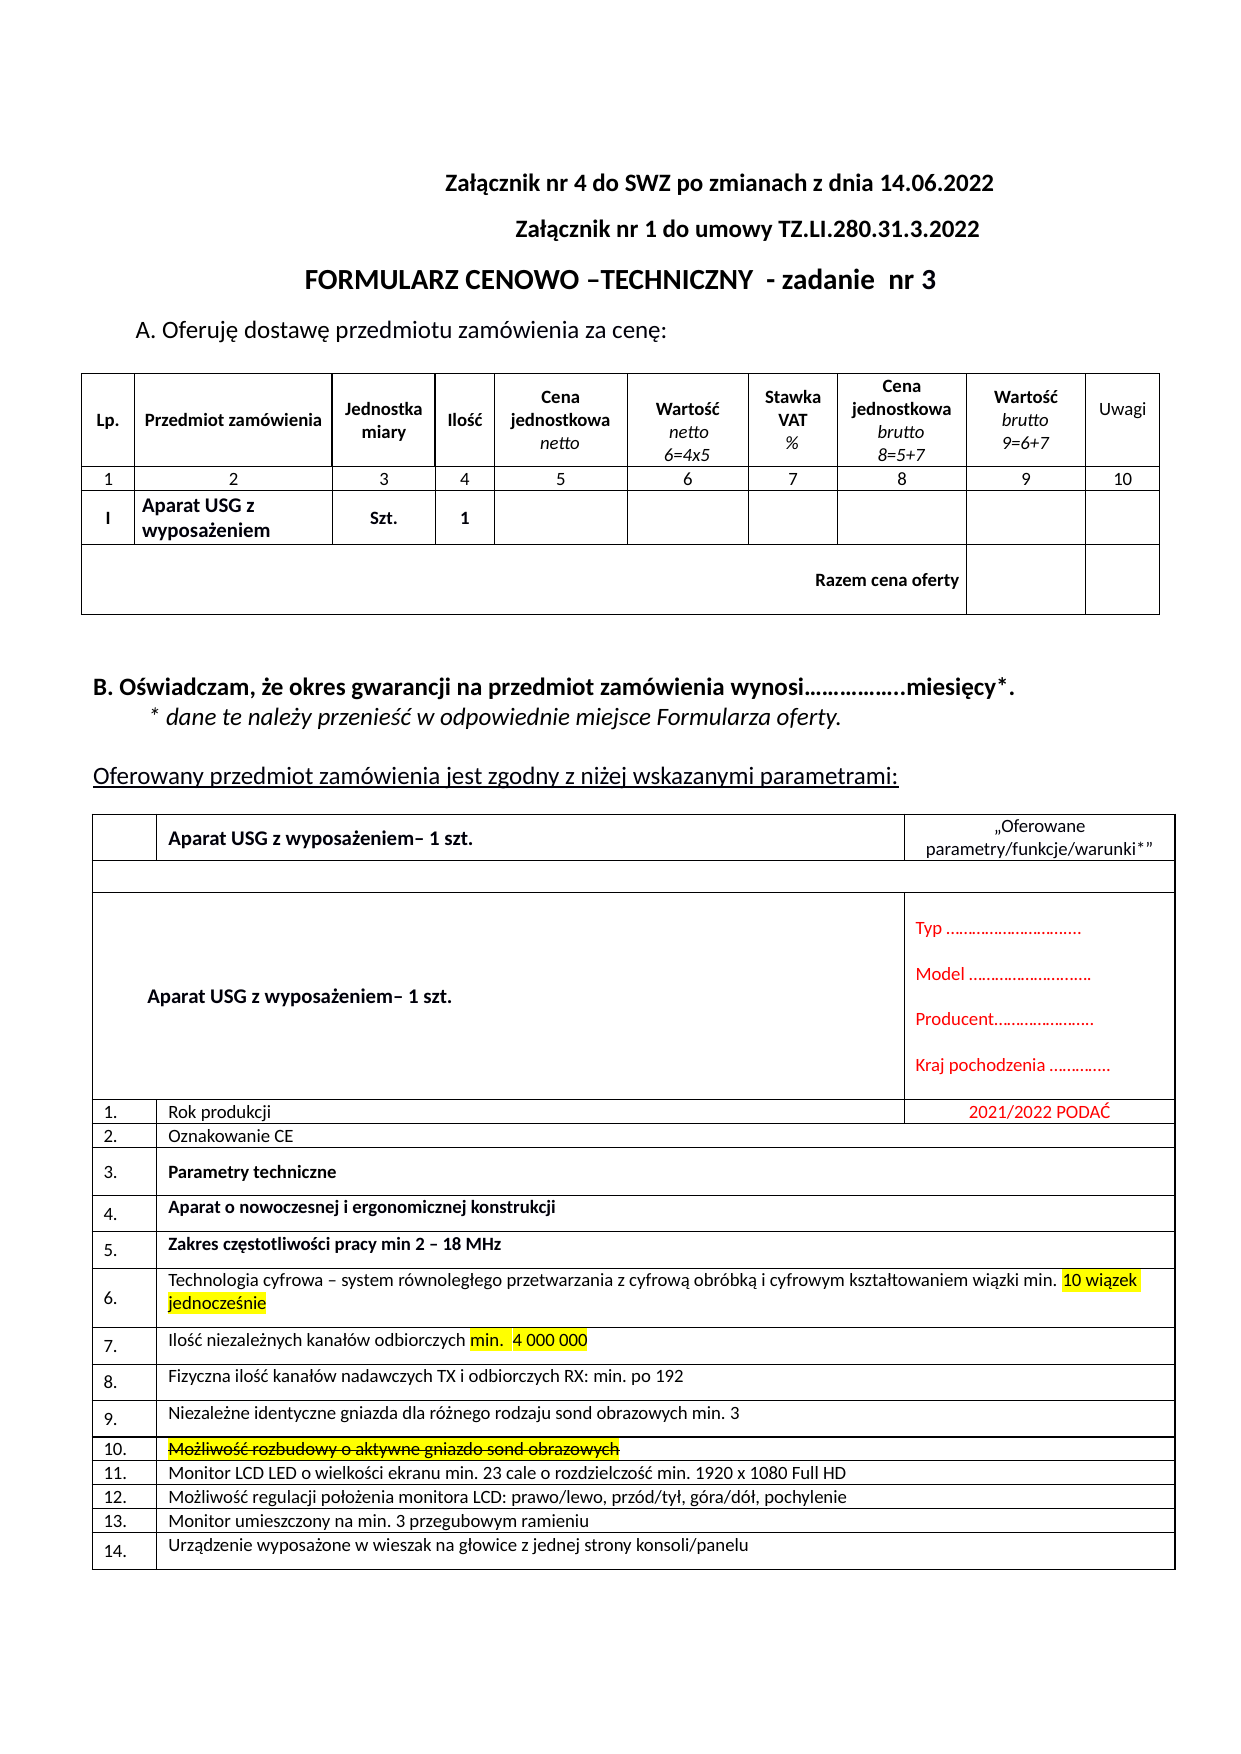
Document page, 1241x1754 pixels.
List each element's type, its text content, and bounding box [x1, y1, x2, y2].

table_cell [93, 1148, 156, 1195]
table_cell Możliwość rozbudowy o aktywne gniazdo sond obrazowych [157, 1438, 1174, 1460]
table_cell Fizyczna ilość kanałów nadawczych TX i odbiorczych RX: min. po 192 [157, 1365, 1174, 1400]
text B. Oświadczam, że okres gwarancji na przedmiot zamówienia wynosi……………..miesięcy*. [93, 641, 1092, 702]
table_cell 6 [628, 467, 748, 490]
table_cell Technologia cyfrowa – system równoległego przetwarzania z cyfrową obróbką i cyfrowym kształtowaniem wiązki min. 10 wiązek jednocześnie [157, 1269, 1174, 1327]
table_cell [967, 491, 1085, 544]
table_cell [93, 1100, 156, 1123]
table_cell 9 [967, 467, 1085, 490]
table_cell Zakres częstotliwości pracy min 2 – 18 MHz [157, 1232, 1174, 1268]
table_cell [628, 491, 748, 544]
table_cell Aparat USG z wyposażeniem [135, 491, 332, 544]
table_cell [495, 491, 627, 544]
table_cell [93, 1328, 156, 1363]
table_header [93, 815, 156, 860]
table_header Wartość brutto 9=6+7 [967, 374, 1085, 466]
table_header Cena jednostkowa brutto 8=5+7 [838, 374, 966, 466]
table_cell 2 [135, 467, 332, 490]
table_cell [93, 1485, 156, 1508]
table_cell [1086, 545, 1159, 614]
table_cell 7 [749, 467, 837, 490]
table_cell I [82, 491, 134, 544]
table_cell Parametry techniczne [157, 1148, 1174, 1195]
table_cell 2021/2022 PODAĆ [905, 1100, 1174, 1123]
table_header Jednostka miary [333, 374, 434, 466]
table_header Ilość [436, 374, 494, 466]
table_cell [1086, 491, 1159, 544]
table_header Lp. [82, 374, 134, 466]
table_cell Urządzenie wyposażone w wieszak na głowice z jednej strony konsoli/panelu [157, 1533, 1174, 1569]
table_cell [93, 1196, 156, 1231]
table_header Cena jednostkowa netto [495, 374, 627, 466]
table_cell Monitor umieszczony na min. 3 przegubowym ramieniu [157, 1509, 1174, 1532]
table_cell [967, 545, 1085, 614]
table_cell [93, 1438, 156, 1460]
table_cell [93, 1232, 156, 1268]
table_cell Szt. [333, 491, 435, 544]
text A. Oferuję dostawę przedmiotu zamówienia za cenę: [93, 314, 1092, 345]
text Załącznik nr 4 do SWZ po zmianach z dnia 14.06.2022 [148, 167, 1092, 198]
table_cell [93, 1365, 156, 1400]
table_cell 8 [838, 467, 966, 490]
text FORMULARZ CENOWO –TECHNICZNY - zadanie nr 3 [148, 261, 1092, 297]
table_cell Typ ……………………….... Model …………………...…. Producent………………….. Kraj pochodzenia ………….. [905, 893, 1174, 1099]
table_cell [93, 1533, 156, 1569]
table_header Przedmiot zamówienia [135, 374, 331, 466]
table_cell Niezależne identyczne gniazda dla różnego rodzaju sond obrazowych min. 3 [157, 1401, 1174, 1436]
table_cell [93, 1269, 156, 1327]
table_cell 3 [333, 467, 435, 490]
table_cell [93, 1124, 156, 1147]
text Załącznik nr 1 do umowy TZ.LI.280.31.3.2022 [148, 213, 1092, 243]
table_cell 5 [495, 467, 627, 490]
table_header Stawka VAT % [749, 374, 837, 466]
table_cell Ilość niezależnych kanałów odbiorczych min. 4 000 000 [157, 1328, 1174, 1363]
table_header Uwagi [1086, 374, 1159, 466]
text Oferowany przedmiot zamówienia jest zgodny z niżej wskazanymi parametrami: [93, 760, 1092, 791]
table_cell 1 [82, 467, 134, 490]
table_cell 4 [436, 467, 494, 490]
table_cell [93, 1401, 156, 1436]
table_cell Monitor LCD LED o wielkości ekranu min. 23 cale o rozdzielczość min. 1920 x 1080 Full HD [157, 1461, 1174, 1484]
table_cell Aparat USG z wyposażeniem– 1 szt. [93, 893, 904, 1099]
table_cell [838, 491, 966, 544]
table_header Aparat USG z wyposażeniem– 1 szt. [157, 815, 904, 860]
table_cell Oznakowanie CE [157, 1124, 1174, 1147]
table_header „Oferowane parametry/funkcje/warunki*” [905, 815, 1174, 860]
table_cell Rok produkcji [157, 1100, 904, 1123]
table_cell Możliwość regulacji położenia monitora LCD: prawo/lewo, przód/tył, góra/dół, pochylenie [157, 1485, 1174, 1508]
table_cell [749, 491, 837, 544]
table_header Wartość netto 6=4x5 [628, 374, 748, 466]
table_cell [93, 1509, 156, 1532]
table_cell 1 [436, 491, 494, 544]
table_cell [93, 861, 1174, 892]
table_cell 10 [1086, 467, 1159, 490]
table_cell Aparat o nowoczesnej i ergonomicznej konstrukcji [157, 1196, 1174, 1231]
text * dane te należy przenieść w odpowiednie miejsce Formularza oferty. [148, 702, 1141, 732]
table_cell [93, 1461, 156, 1484]
table_cell Razem cena oferty [82, 545, 966, 614]
